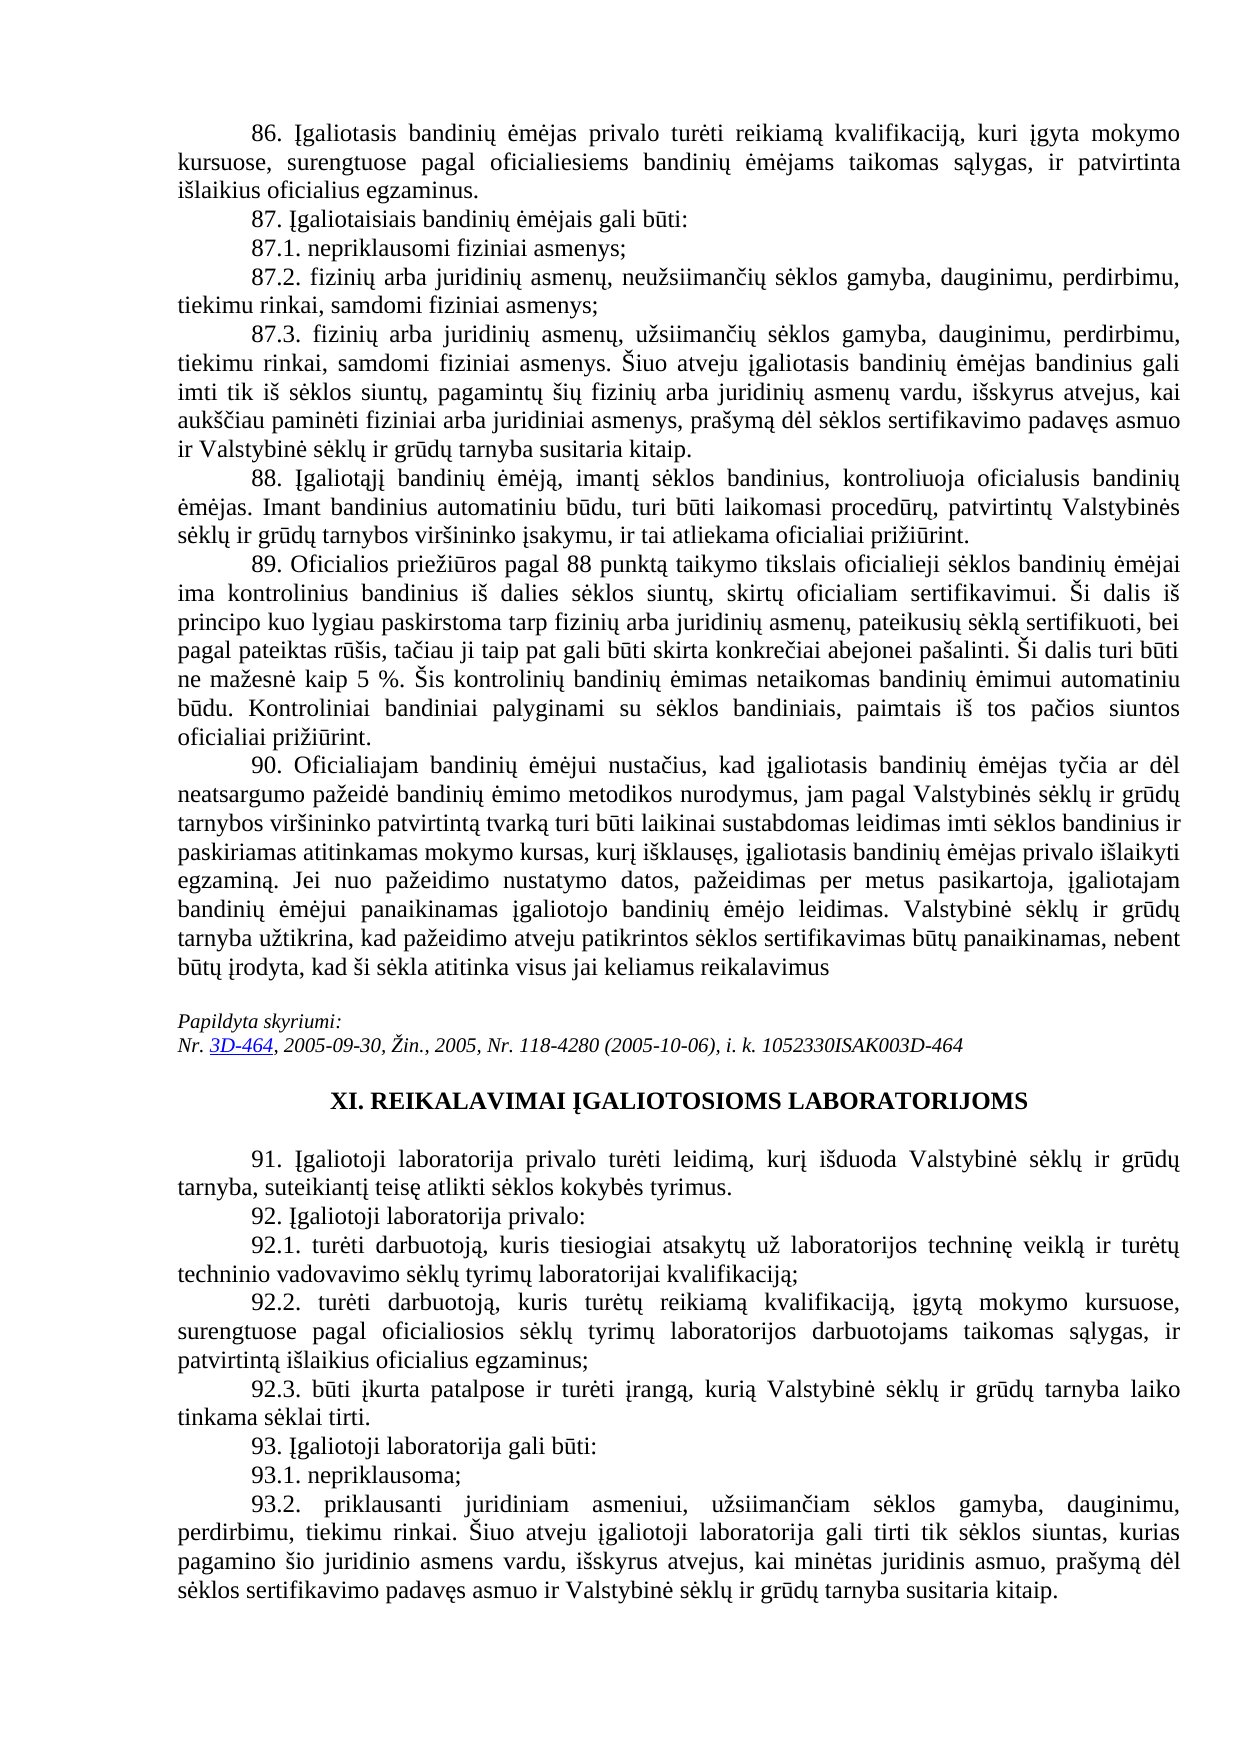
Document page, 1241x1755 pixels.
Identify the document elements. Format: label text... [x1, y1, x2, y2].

text 87.3. fizinių arba juridinių asmenų, užsiimančių sėklos gamyba, dauginimu, perdirbimu, tiekimu rinkai, samdomi fiziniai asmenys. Šiuo atveju įgaliotasis bandinių ėmėjas bandinius gali imti tik iš sėklos siuntų, pagamintų šių fizinių arba juridinių asmenų vardu, išskyrus atvejus, kai aukščiau paminėti fiziniai arba juridiniai asmenys, prašymą dėl sėklos sertifikavimo padavęs asmuo ir Valstybinė sėklų ir grūdų tarnyba susitaria kitaip. [177, 319, 1181, 463]
text 92.2. turėti darbuotoją, kuris turėtų reikiamą kvalifikaciją, įgytą mokymo kursuose, surengtuose pagal oficialiosios sėklų tyrimų laboratorijos darbuotojams taikomas sąlygas, ir patvirtintą išlaikius oficialius egzaminus; [177, 1287, 1181, 1374]
text 92.1. turėti darbuotoją, kuris tiesiogiai atsakytų už laboratorijos techninę veiklą ir turėtų techninio vadovavimo sėklų tyrimų laboratorijai kvalifikaciją; [177, 1230, 1181, 1287]
text Papildyta skyriumi: [177, 1009, 1181, 1033]
text 90. Oficialiajam bandinių ėmėjui nustačius, kad įgaliotasis bandinių ėmėjas tyčia ar dėl neatsargumo pažeidė bandinių ėmimo metodikos nurodymus, jam pagal Valstybinės sėklų ir grūdų tarnybos viršininko patvirtintą tvarką turi būti laikinai sustabdomas leidimas imti sėklos bandinius ir paskiriamas atitinkamas mokymo kursas, kurį išklausęs, įgaliotasis bandinių ėmėjas privalo išlaikyti egzaminą. Jei nuo pažeidimo nustatymo datos, pažeidimas per metus pasikartoja, įgaliotajam bandinių ėmėjui panaikinamas įgaliotojo bandinių ėmėjo leidimas. Valstybinė sėklų ir grūdų tarnyba užtikrina, kad pažeidimo atveju patikrintos sėklos sertifikavimas būtų panaikinamas, nebent būtų įrodyta, kad ši sėkla atitinka visus jai keliamus reikalavimus [177, 751, 1181, 981]
text 93.1. nepriklausoma; [177, 1460, 1181, 1489]
text 88. Įgaliotąjį bandinių ėmėją, imantį sėklos bandinius, kontroliuoja oficialusis bandinių ėmėjas. Imant bandinius automatiniu būdu, turi būti laikomasi procedūrų, patvirtintų Valstybinės sėklų ir grūdų tarnybos viršininko įsakymu, ir tai atliekama oficialiai prižiūrint. [177, 463, 1181, 549]
text 93.2. priklausanti juridiniam asmeniui, užsiimančiam sėklos gamyba, dauginimu, perdirbimu, tiekimu rinkai. Šiuo atveju įgaliotoji laboratorija gali tirti tik sėklos siuntas, kurias pagamino šio juridinio asmens vardu, išskyrus atvejus, kai minėtas juridinis asmuo, prašymą dėl sėklos sertifikavimo padavęs asmuo ir Valstybinė sėklų ir grūdų tarnyba susitaria kitaip. [177, 1489, 1181, 1604]
text 91. Įgaliotoji laboratorija privalo turėti leidimą, kurį išduoda Valstybinė sėklų ir grūdų tarnyba, suteikiantį teisę atlikti sėklos kokybės tyrimus. [177, 1144, 1181, 1201]
text 86. Įgaliotasis bandinių ėmėjas privalo turėti reikiamą kvalifikaciją, kuri įgyta mokymo kursuose, surengtuose pagal oficialiesiems bandinių ėmėjams taikomas sąlygas, ir patvirtinta išlaikius oficialius egzaminus. [177, 118, 1181, 204]
text XI. REIKALAVIMAI ĮGALIOTOSIOMS LABORATORIJOMS [177, 1086, 1181, 1115]
text 87.1. nepriklausomi fiziniai asmenys; [177, 233, 1181, 262]
text 89. Oficialios priežiūros pagal 88 punktą taikymo tikslais oficialieji sėklos bandinių ėmėjai ima kontrolinius bandinius iš dalies sėklos siuntų, skirtų oficialiam sertifikavimui. Ši dalis iš principo kuo lygiau paskirstoma tarp fizinių arba juridinių asmenų, pateikusių sėklą sertifikuoti, bei pagal pateiktas rūšis, tačiau ji taip pat gali būti skirta konkrečiai abejonei pašalinti. Ši dalis turi būti ne mažesnė kaip 5 %. Šis kontrolinių bandinių ėmimas netaikomas bandinių ėmimui automatiniu būdu. Kontroliniai bandiniai palyginami su sėklos bandiniais, paimtais iš tos pačios siuntos oficialiai prižiūrint. [177, 549, 1181, 751]
text 92. Įgaliotoji laboratorija privalo: [177, 1201, 1181, 1230]
text 87.2. fizinių arba juridinių asmenų, neužsiimančių sėklos gamyba, dauginimu, perdirbimu, tiekimu rinkai, samdomi fiziniai asmenys; [177, 262, 1181, 319]
text 87. Įgaliotaisiais bandinių ėmėjais gali būti: [177, 204, 1181, 233]
text 92.3. būti įkurta patalpose ir turėti įrangą, kurią Valstybinė sėklų ir grūdų tarnyba laiko tinkama sėklai tirti. [177, 1374, 1181, 1431]
text 93. Įgaliotoji laboratorija gali būti: [177, 1431, 1181, 1460]
text Nr. 3D-464, 2005-09-30, Žin., 2005, Nr. 118-4280 (2005-10-06), i. k. 1052330ISAK003D-464 [177, 1033, 1181, 1057]
